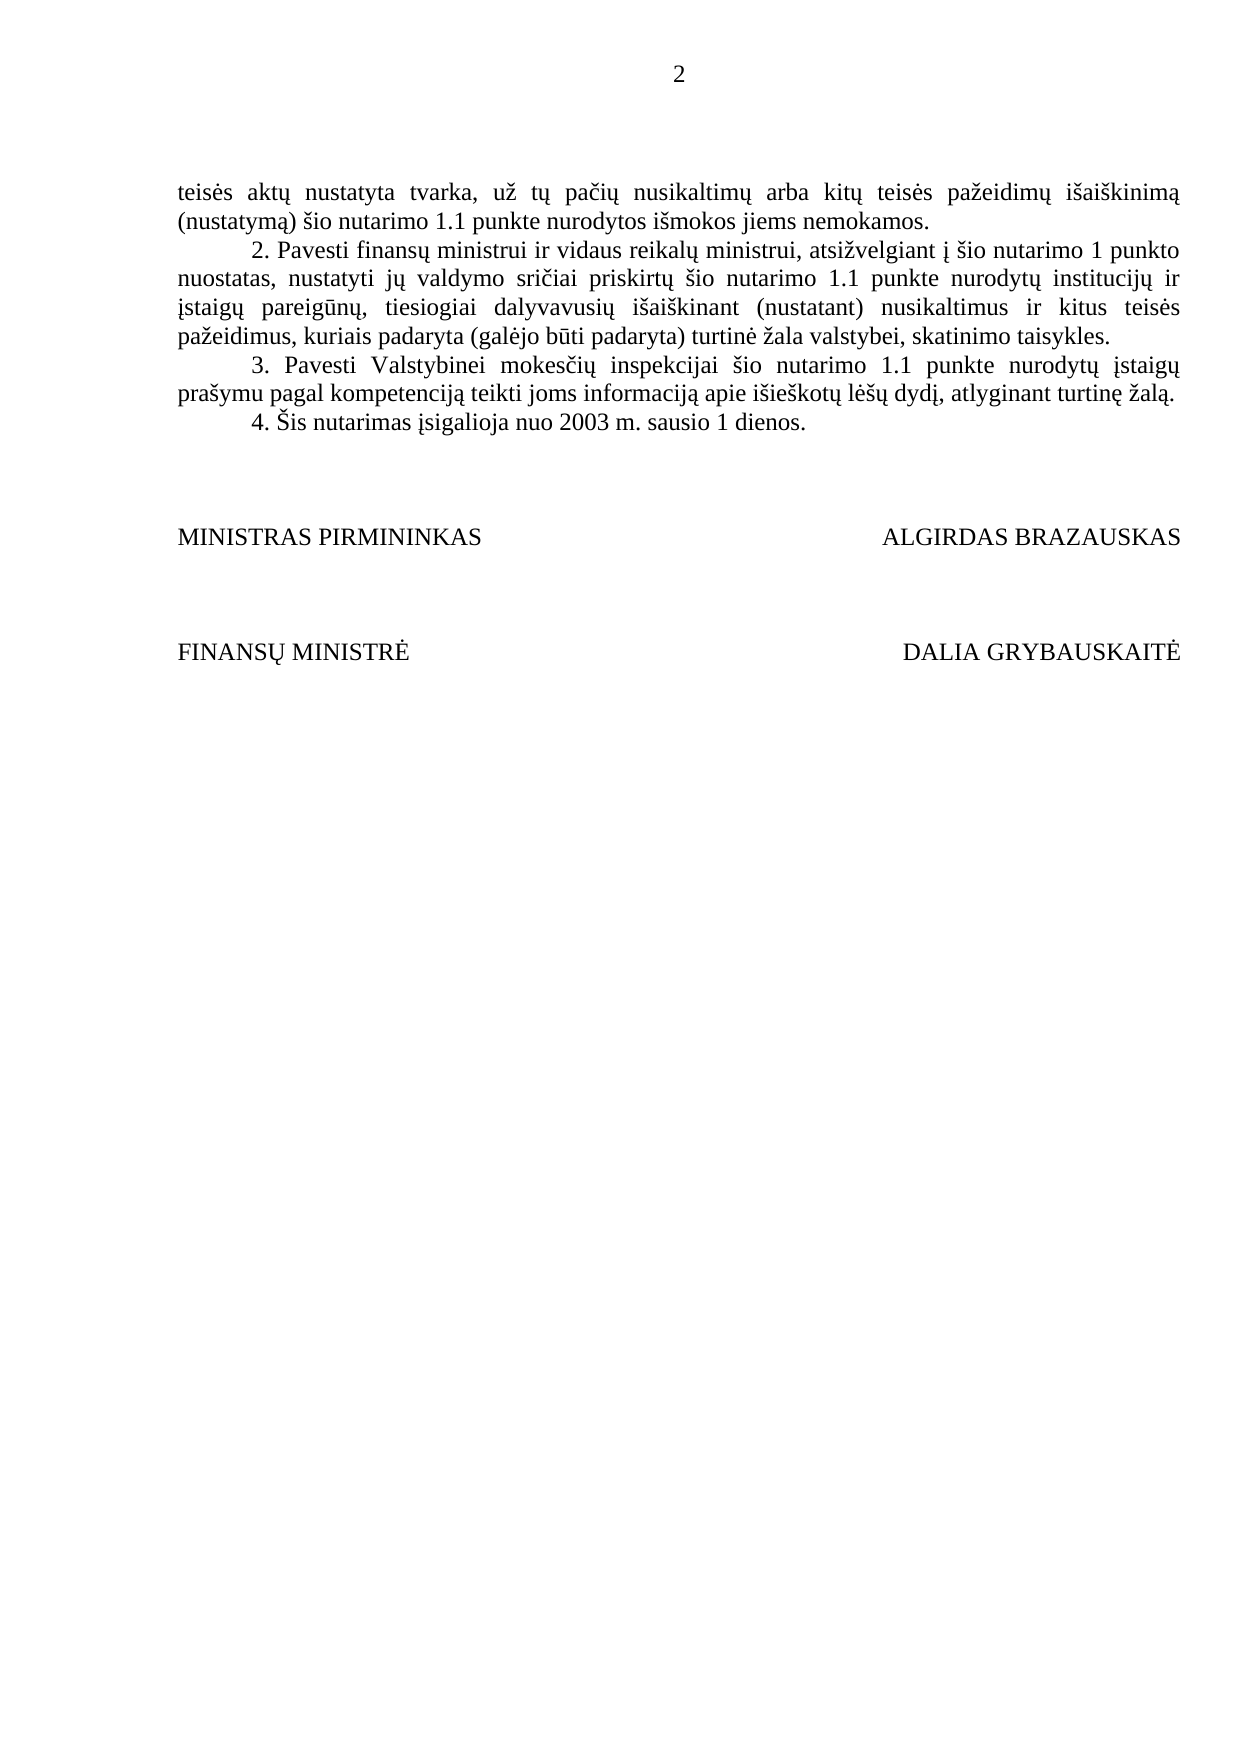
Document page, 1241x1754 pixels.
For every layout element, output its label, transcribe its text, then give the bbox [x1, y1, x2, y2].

text 4. Šis nutarimas įsigalioja nuo 2003 m. sausio 1 dienos. [177, 407, 1181, 436]
text MINISTRAS PIRMININKAS ALGIRDAS BRAZAUSKAS [177, 522, 1181, 551]
text 2. Pavesti finansų ministrui ir vidaus reikalų ministrui, atsižvelgiant į šio nutarimo 1 punkto nuostatas, nustatyti jų valdymo sričiai priskirtų šio nutarimo 1.1 punkte nurodytų institucijų ir įstaigų pareigūnų, tiesiogiai dalyvavusių išaiškinant (nustatant) nusikaltimus ir kitus teisės pažeidimus, kuriais padaryta (galėjo būti padaryta) turtinė žala valstybei, skatinimo taisykles. [177, 235, 1181, 350]
text FINANSŲ MINISTRĖ DALIA GRYBAUSKAITĖ [177, 637, 1181, 666]
text teisės aktų nustatyta tvarka, už tų pačių nusikaltimų arba kitų teisės pažeidimų išaiškinimą (nustatymą) šio nutarimo 1.1 punkte nurodytos išmokos jiems nemokamos. [177, 177, 1181, 235]
text 3. Pavesti Valstybinei mokesčių inspekcijai šio nutarimo 1.1 punkte nurodytų įstaigų prašymu pagal kompetenciją teikti joms informaciją apie išieškotų lėšų dydį, atlyginant turtinę žalą. [177, 350, 1181, 407]
